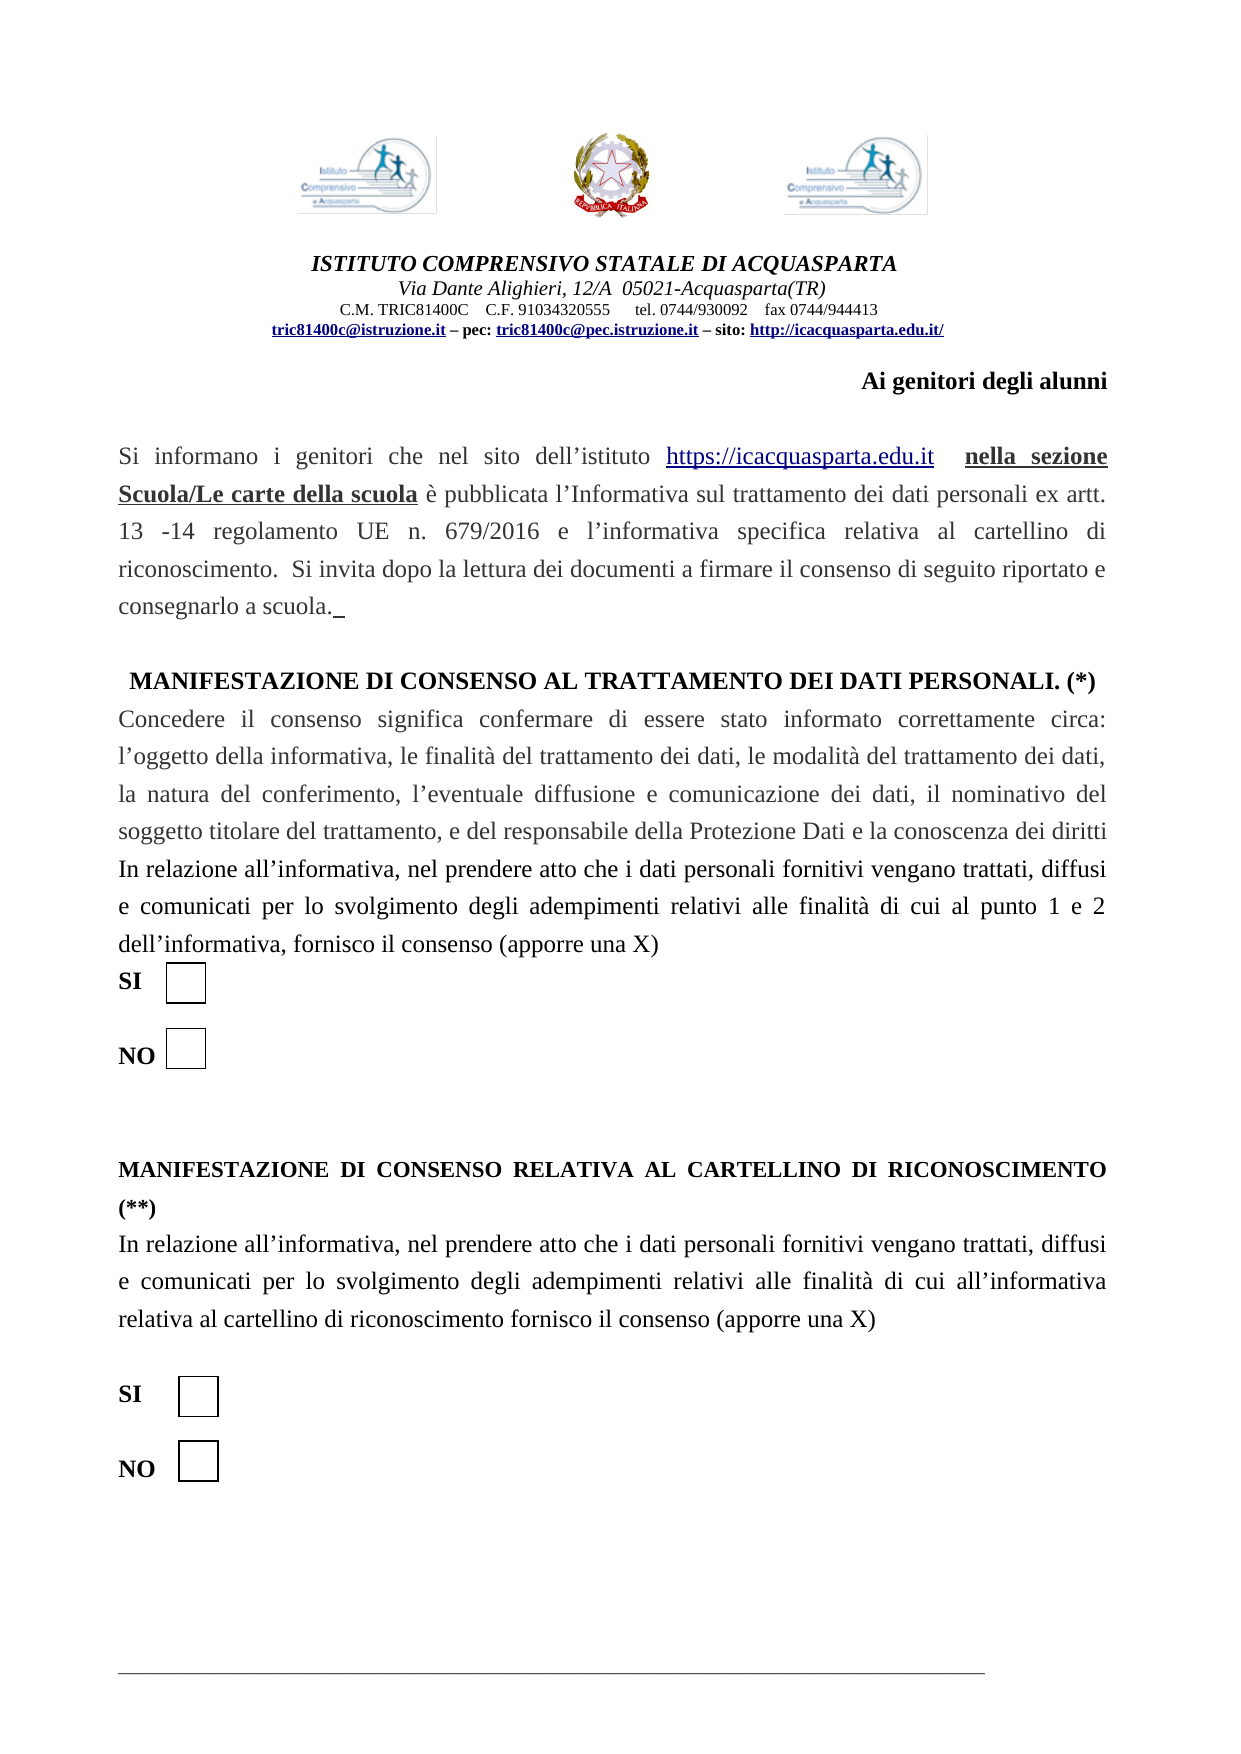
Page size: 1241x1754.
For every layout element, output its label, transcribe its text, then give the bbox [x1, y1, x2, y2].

text NO [118, 1033, 166, 1070]
text Concedere il consenso significa confermare di essere stato informato correttamente circa: l’oggetto della informativa, le finalità del trattamento dei dati, le modalità del trattamento dei dati, la natura del conferimento, l’eventuale diffusione e comunicazione dei dati, il nominativo del soggetto titolare del trattamento, e del responsabile della Protezione Dati e la conoscenza dei diritti [118, 695, 1107, 845]
text [167, 964, 205, 1002]
text [180, 1377, 217, 1416]
text NO [118, 1445, 1107, 1483]
text Ai genitori degli alunni [118, 358, 1107, 395]
text SI [118, 958, 1107, 995]
text In relazione all’informativa, nel prendere atto che i dati personali fornitivi vengano trattati, diffusi e comunicati per lo svolgimento degli adempimenti relativi alle finalità di cui all’informativa relativa al cartellino di riconoscimento fornisco il consenso (apporre una X) [118, 1220, 1107, 1333]
text [167, 1033, 1107, 1070]
text In relazione all’informativa, nel prendere atto che i dati personali fornitivi vengano trattati, diffusi e comunicati per lo svolgimento degli adempimenti relativi alle finalità di cui al punto 1 e 2 dell’informativa, fornisco il consenso (apporre una X) [118, 845, 1107, 958]
text SI [118, 1370, 1107, 1408]
text MANIFESTAZIONE DI CONSENSO RELATIVA AL CARTELLINO DI RICONOSCIMENTO (**) [118, 1145, 1108, 1220]
text Si informano i genitori che nel sito dell’istituto https://icacquasparta.edu.it nella sezione Scuola/Le carte della scuola è pubblicata l’Informativa sul trattamento dei dati personali ex artt. 13 -14 regolamento UE n. 679/2016 e l’informativa specifica relativa al cartellino di riconoscimento. Si invita dopo la lettura dei documenti a firmare il consenso di seguito riportato e consegnarlo a scuola. [118, 433, 1107, 620]
text [167, 1029, 205, 1068]
text MANIFESTAZIONE DI CONSENSO AL TRATTAMENTO DEI DATI PERSONALI. (*) [118, 658, 1107, 695]
